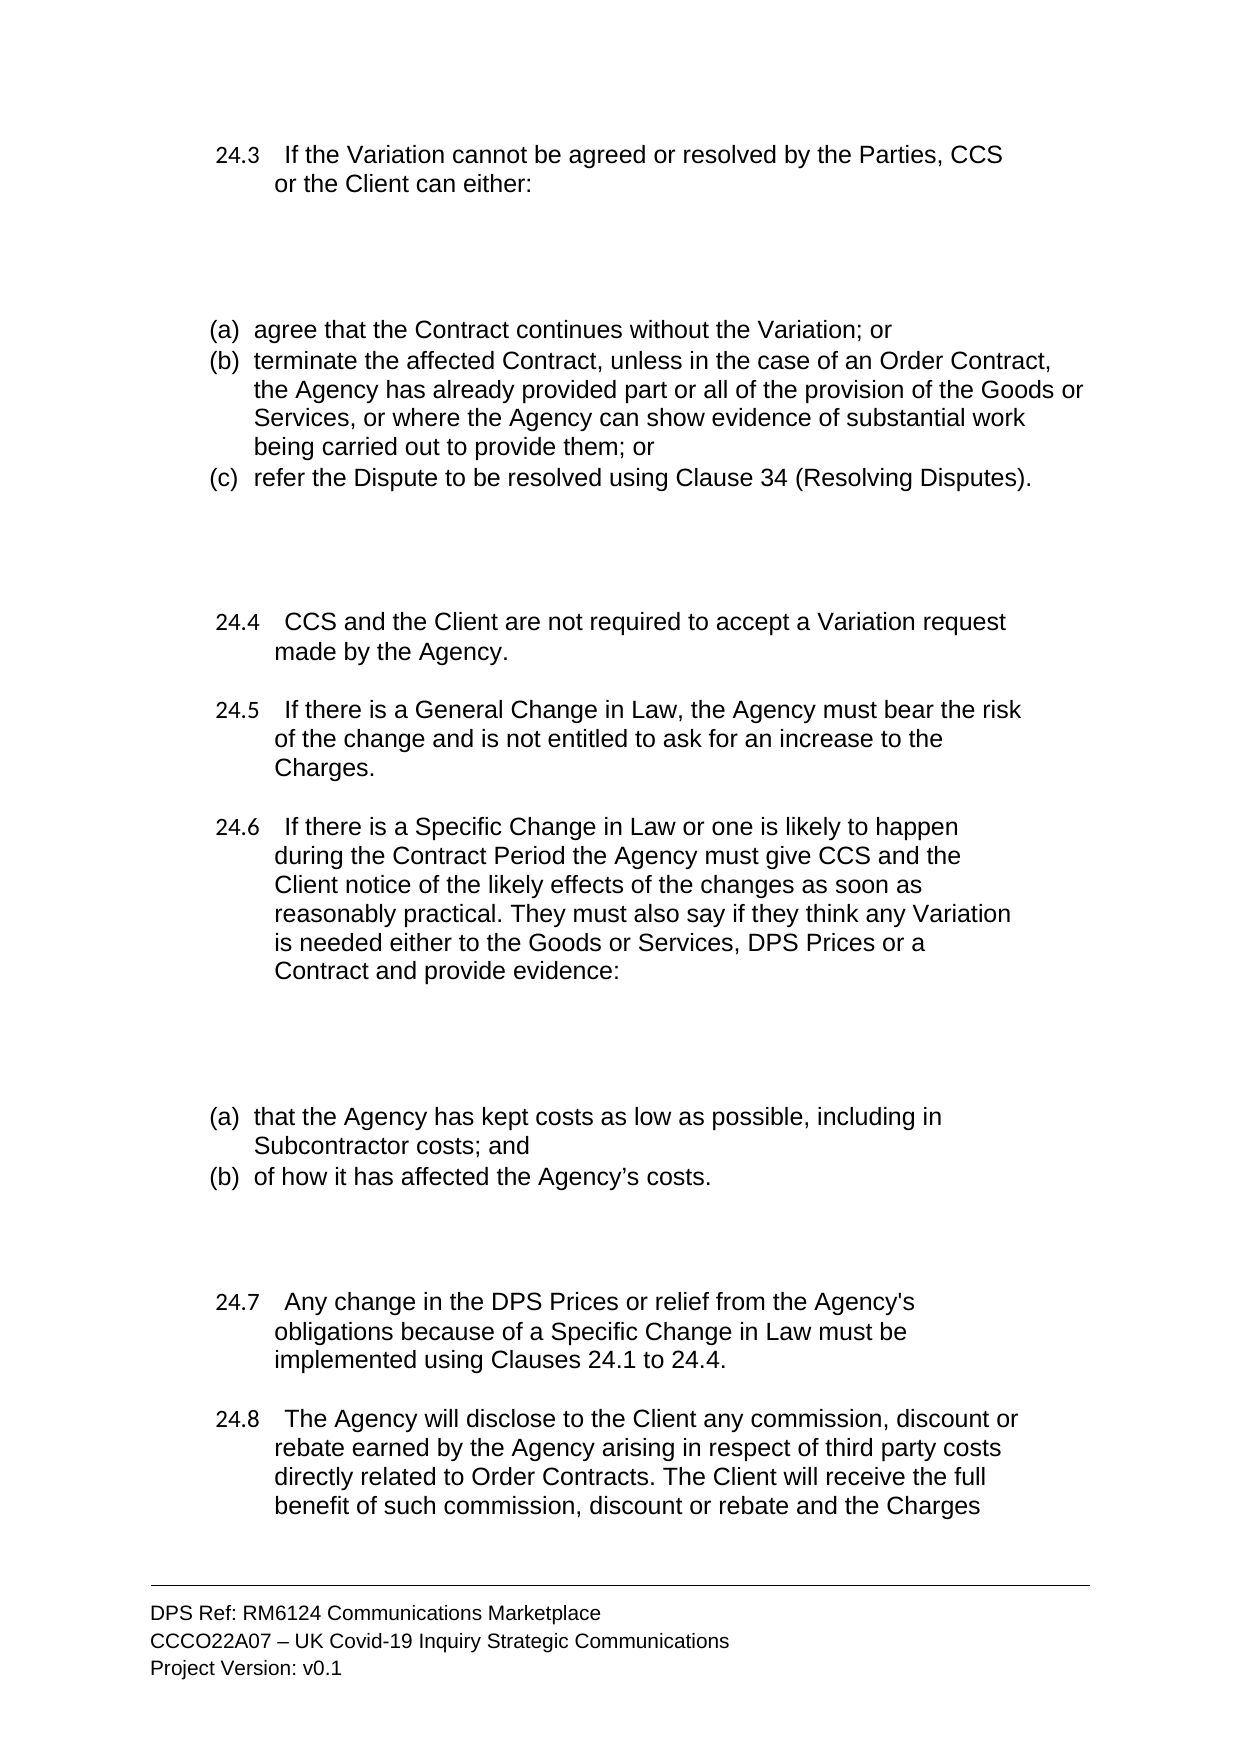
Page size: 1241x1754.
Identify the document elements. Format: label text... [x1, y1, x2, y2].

list If there is a General Change in Law, the Agency must bear the risk of the change and is not entitled to ask for an increase to the Charges. [151, 629, 1089, 746]
list Any change in the DPS Prices or relief from the Agency's obligations because of a Specific Change in Law must be implemented using Clauses 24.1 to 24.4. [151, 1222, 1089, 1338]
list agree that the Contract continues without the Variation; or [209, 315, 1090, 344]
list that the Agency has kept costs as low as possible, including in Subcontractor costs; and [209, 1102, 1090, 1159]
list terminate the affected Contract, unless in the case of an Order Contract, the Agency has already provided part or all of the provision of the Goods or Services, or where the Agency can show evidence of substantial work being carried out to provide them; or [209, 346, 1090, 461]
list If there is a Specific Change in Law or one is likely to happen during the Contract Period the Agency must give CCS and the Client notice of the likely effects of the changes as soon as reasonably practical. They must also say if they think any Variation is needed either to the Goods or Services, DPS Prices or a Contract and provide evidence: [151, 746, 1089, 1050]
list The Agency will disclose to the Client any commission, discount or rebate earned by the Agency arising in respect of third party costs directly related to Order Contracts. The Client will receive the full benefit of such commission, discount or rebate and the Charges shall be varied accordingly. [151, 1338, 1089, 1584]
list of how it has affected the Agency’s costs. [209, 1161, 1090, 1219]
list refer the Dispute to be resolved using Clause 34 (Resolving Disputes). [209, 463, 1090, 492]
list If the Variation cannot be agreed or resolved by the Parties, CCS or the Client can either: [151, 75, 1089, 263]
list CCS and the Client are not required to accept a Variation request made by the Agency. [151, 542, 1089, 629]
